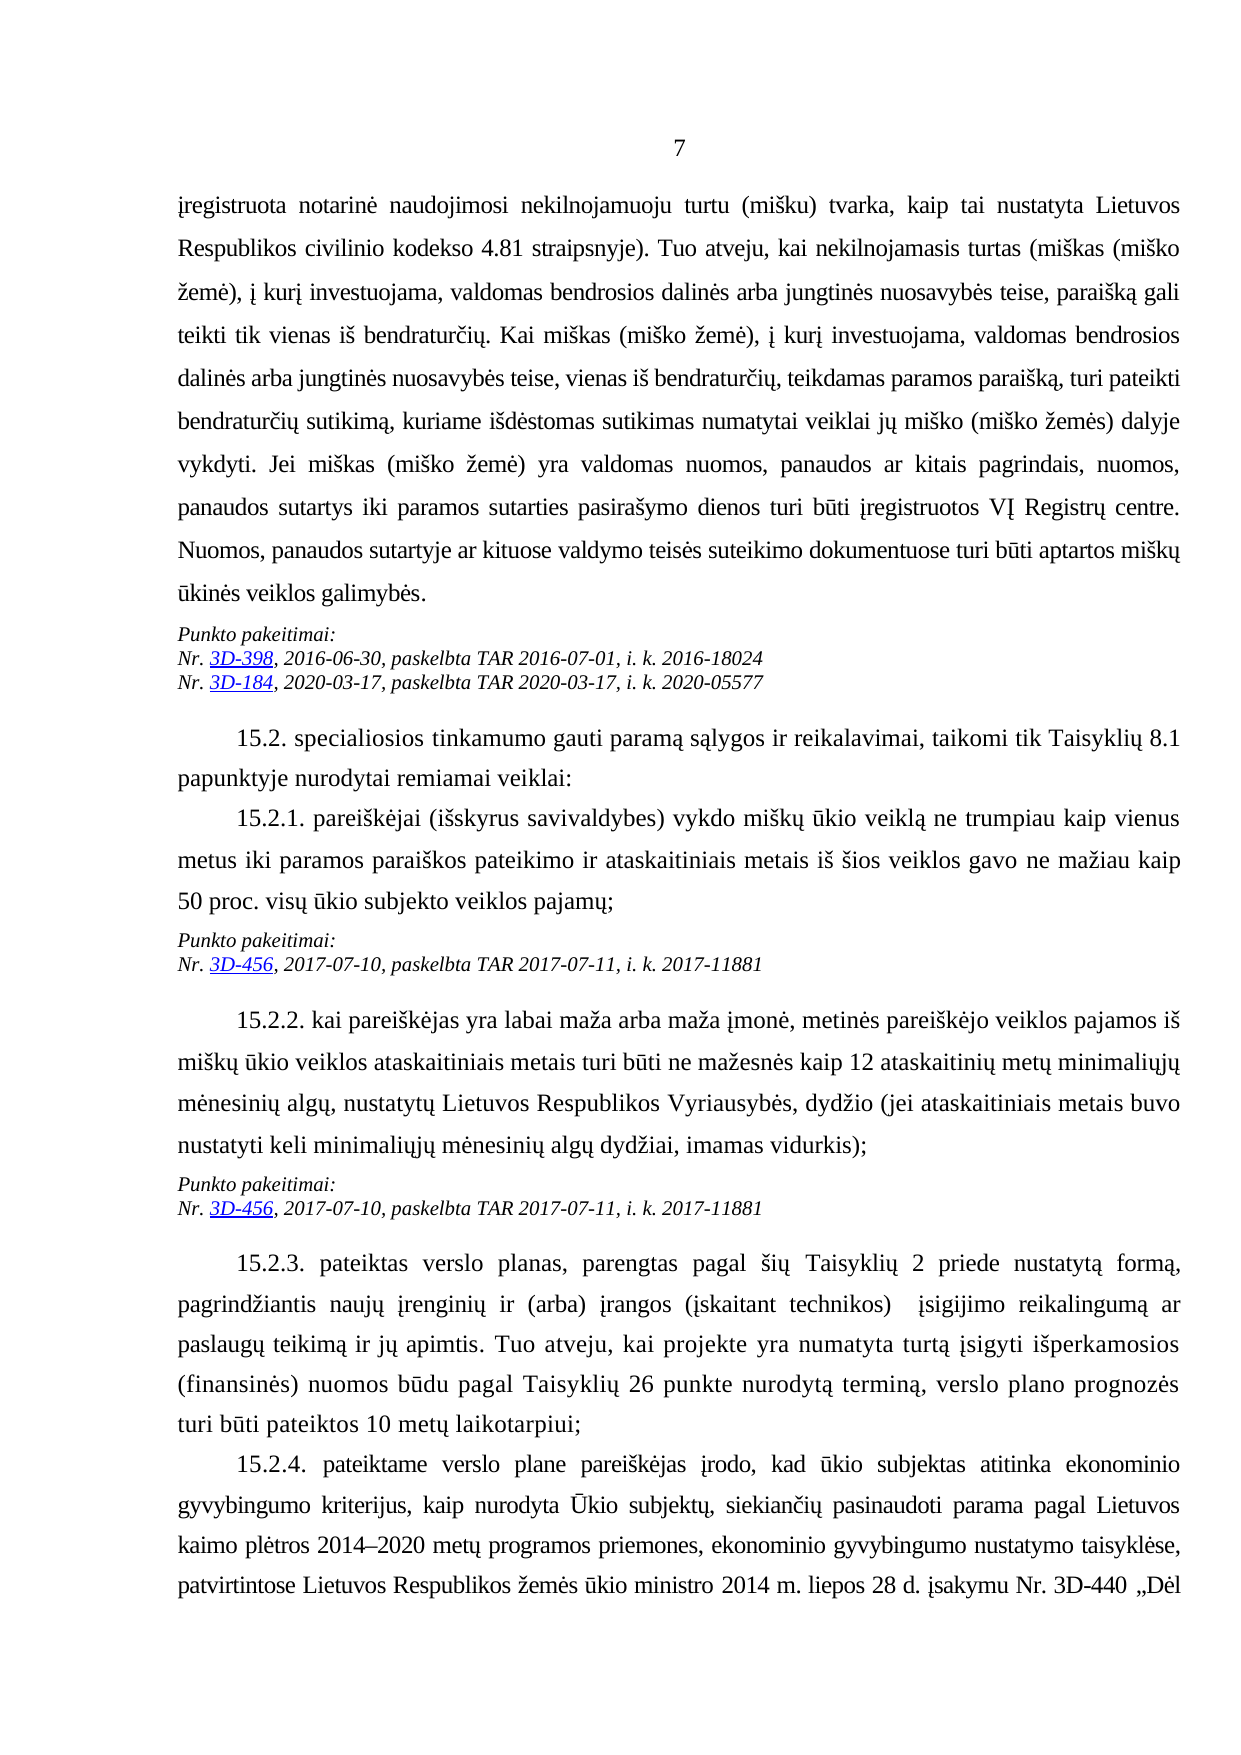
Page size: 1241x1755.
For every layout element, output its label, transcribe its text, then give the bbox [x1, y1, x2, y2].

text 15.2.2. kai pareiškėjas yra labai maža arba maža įmonė, metinės pareiškėjo veiklos pajamos iš miškų ūkio veiklos ataskaitiniais metais turi būti ne mažesnės kaip 12 ataskaitinių metų minimaliųjų mėnesinių algų, nustatytų Lietuvos Respublikos Vyriausybės, dydžio (jei ataskaitiniais metais buvo nustatyti keli minimaliųjų mėnesinių algų dydžiai, imamas vidurkis); [177, 1005, 1181, 1159]
text 15.2. specialiosios tinkamumo gauti paramą sąlygos ir reikalavimai, taikomi tik Taisyklių 8.1 papunktyje nurodytai remiamai veiklai: [177, 723, 1181, 792]
text 15.2.1. pareiškėjai (išskyrus savivaldybes) vykdo miškų ūkio veiklą ne trumpiau kaip vienus metus iki paramos paraiškos pateikimo ir ataskaitiniais metais iš šios veiklos gavo ne mažiau kaip 50 proc. visų ūkio subjekto veiklos pajamų; [177, 803, 1181, 915]
text Nr. 3D-398, 2016-06-30, paskelbta TAR 2016-07-01, i. k. 2016-18024 [177, 646, 1181, 670]
text Punkto pakeitimai: [177, 622, 1181, 646]
text 15.2.4. pateiktame verslo plane pareiškėjas įrodo, kad ūkio subjektas atitinka ekonominio gyvybingumo kriterijus, kaip nurodyta Ūkio subjektų, siekiančių pasinaudoti parama pagal Lietuvos kaimo plėtros 2014–2020 metų programos priemones, ekonominio gyvybingumo nustatymo taisyklėse, patvirtintose Lietuvos Respublikos žemės ūkio ministro 2014 m. liepos 28 d. įsakymu Nr. 3D-440 „Dėl [177, 1449, 1181, 1599]
text Punkto pakeitimai: [177, 1172, 1181, 1196]
text įregistruota notarinė naudojimosi nekilnojamuoju turtu (mišku) tvarka, kaip tai nustatyta Lietuvos Respublikos civilinio kodekso 4.81 straipsnyje). Tuo atveju, kai nekilnojamasis turtas (miškas (miško žemė), į kurį investuojama, valdomas bendrosios dalinės arba jungtinės nuosavybės teise, paraišką gali teikti tik vienas iš bendraturčių. Kai miškas (miško žemė), į kurį investuojama, valdomas bendrosios dalinės arba jungtinės nuosavybės teise, vienas iš bendraturčių, teikdamas paramos paraišką, turi pateikti bendraturčių sutikimą, kuriame išdėstomas sutikimas numatytai veiklai jų miško (miško žemės) dalyje vykdyti. Jei miškas (miško žemė) yra valdomas nuomos, panaudos ar kitais pagrindais, nuomos, panaudos sutartys iki paramos sutarties pasirašymo dienos turi būti įregistruotos VĮ Registrų centre. Nuomos, panaudos sutartyje ar kituose valdymo teisės suteikimo dokumentuose turi būti aptartos miškų ūkinės veiklos galimybės. [177, 190, 1181, 607]
text Nr. 3D-456, 2017-07-10, paskelbta TAR 2017-07-11, i. k. 2017-11881 [177, 952, 1181, 976]
text 15.2.3. pateiktas verslo planas, parengtas pagal šių Taisyklių 2 priede nustatytą formą, pagrindžiantis naujų įrenginių ir (arba) įrangos (įskaitant technikos) įsigijimo reikalingumą ar paslaugų teikimą ir jų apimtis. Tuo atveju, kai projekte yra numatyta turtą įsigyti išperkamosios (finansinės) nuomos būdu pagal Taisyklių 26 punkte nurodytą terminą, verslo plano prognozės turi būti pateiktos 10 metų laikotarpiui; [177, 1248, 1181, 1438]
text Punkto pakeitimai: [177, 928, 1181, 952]
text Nr. 3D-456, 2017-07-10, paskelbta TAR 2017-07-11, i. k. 2017-11881 [177, 1196, 1181, 1220]
text Nr. 3D-184, 2020-03-17, paskelbta TAR 2020-03-17, i. k. 2020-05577 [177, 670, 1181, 694]
